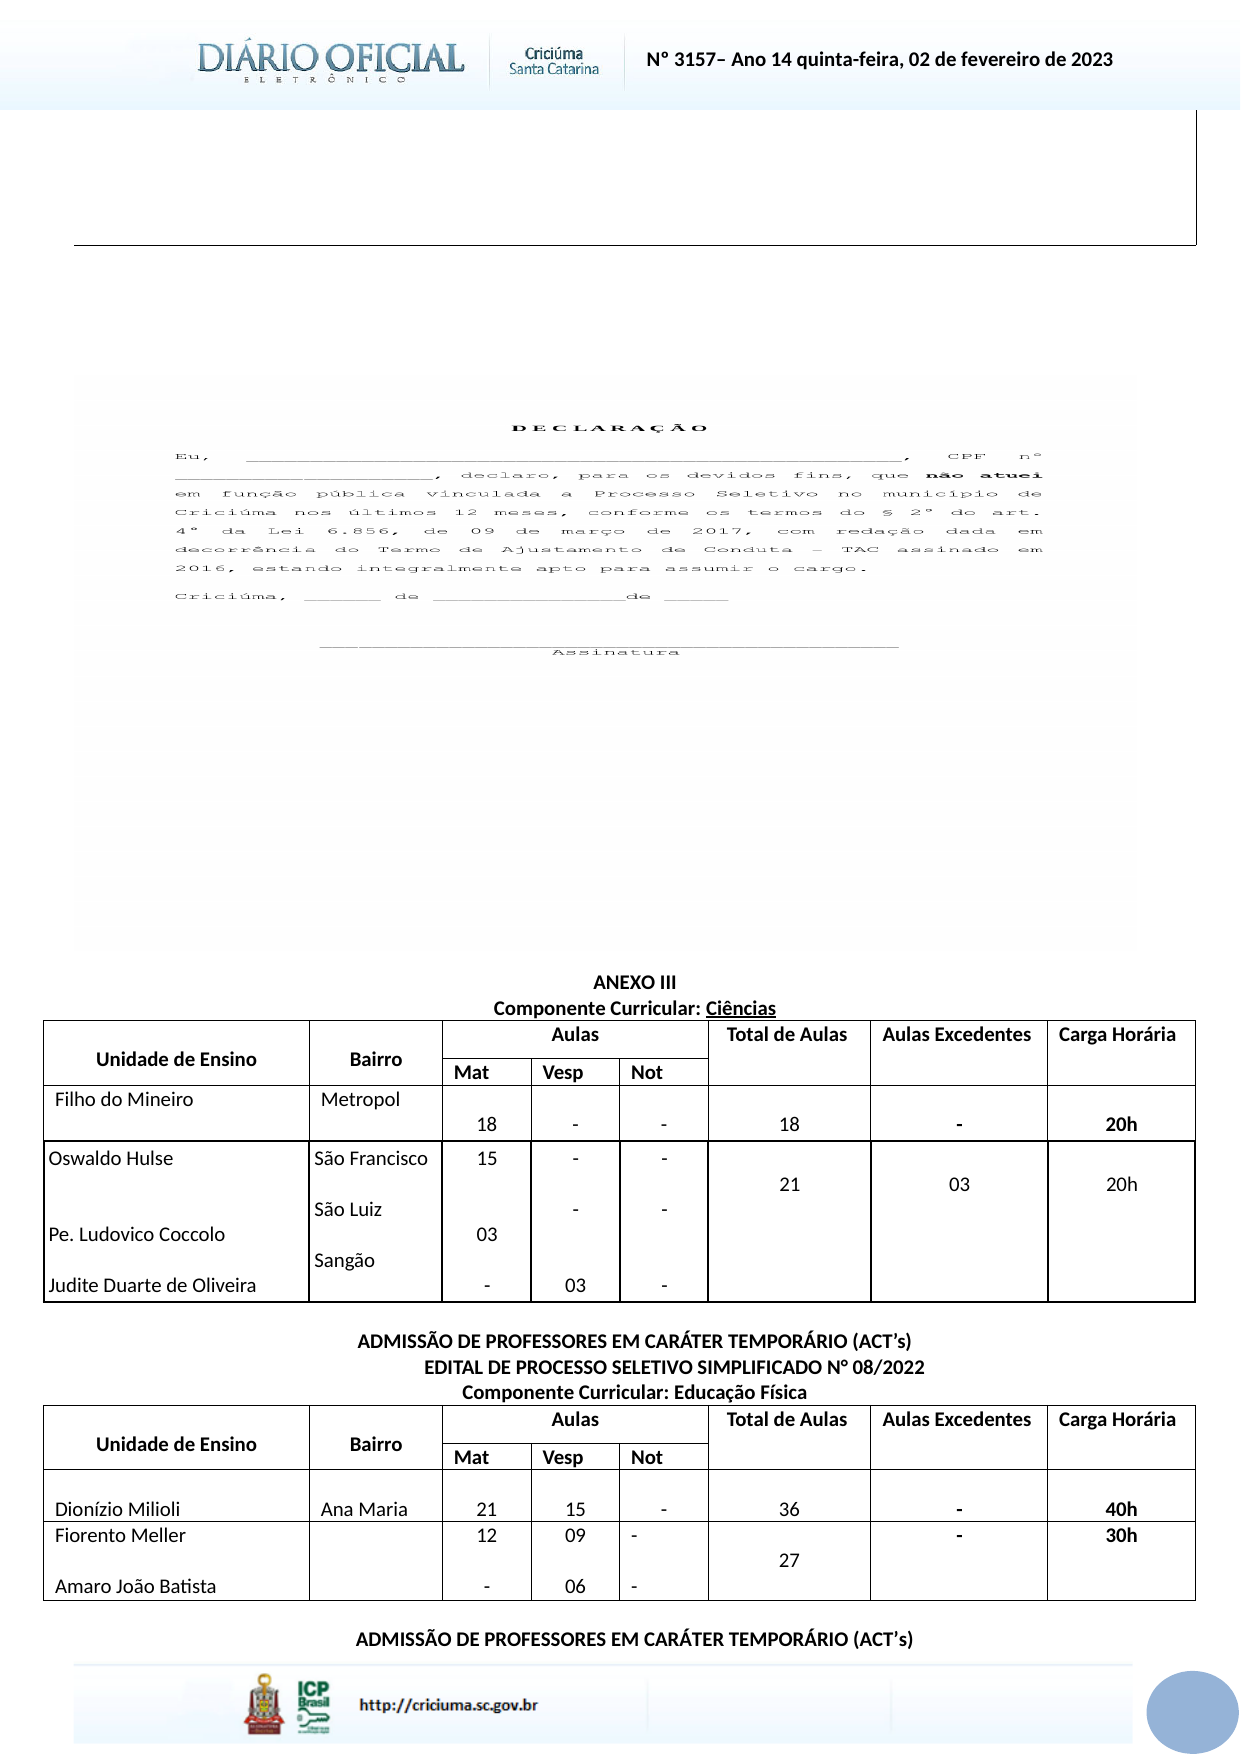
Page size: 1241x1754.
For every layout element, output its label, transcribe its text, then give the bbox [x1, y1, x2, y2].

table_header Aulas [443, 1021, 708, 1058]
table_cell 09 06 [532, 1522, 619, 1600]
table_cell - - 03 [532, 1142, 619, 1301]
table_cell Metropol [310, 1086, 442, 1140]
table_cell - [871, 1086, 1047, 1140]
table_cell 20h [1049, 1142, 1194, 1301]
table_cell [310, 1522, 442, 1600]
table_cell 03 [872, 1142, 1047, 1301]
table_cell 40h [1048, 1470, 1195, 1521]
table_cell 18 [709, 1086, 870, 1140]
table_cell 21 [443, 1470, 531, 1521]
table_cell Not [620, 1059, 708, 1085]
table_cell 20h [1048, 1086, 1195, 1140]
table_header Carga Horária [1048, 1406, 1195, 1469]
table_cell 30h [1048, 1522, 1195, 1600]
table_header Unidade de Ensino [44, 1406, 309, 1469]
table_cell 18 [443, 1086, 531, 1140]
table_cell - [620, 1470, 708, 1521]
table_cell 15 03 - [443, 1142, 530, 1301]
table_header Aulas Excedentes [871, 1021, 1047, 1085]
text ADMISSÃO DE PROFESSORES EM CARÁTER TEMPORÁRIO (ACT’s) [74, 1328, 1196, 1354]
table_cell Vesp [532, 1444, 619, 1469]
table_header Aulas Excedentes [871, 1406, 1047, 1469]
table_cell - - [620, 1522, 708, 1600]
table_header Total de Aulas [709, 1406, 870, 1469]
text Componente Curricular: Educação Física [74, 1379, 1196, 1405]
table_cell Vesp [532, 1059, 619, 1085]
table_header Carga Horária [1048, 1021, 1195, 1085]
table_cell 36 [709, 1470, 870, 1521]
table_cell - - - [621, 1142, 707, 1301]
table_cell Ana Maria [310, 1470, 442, 1521]
table_cell - [532, 1086, 619, 1140]
table_cell - [620, 1086, 708, 1140]
text Componente Curricular: Ciências [74, 995, 1196, 1020]
table_header Bairro [310, 1021, 442, 1085]
text EDITAL DE PROCESSO SELETIVO SIMPLIFICADO N° 08/2022 [74, 1354, 1196, 1379]
text ADMISSÃO DE PROFESSORES EM CARÁTER TEMPORÁRIO (ACT’s) [74, 1627, 1196, 1652]
table_cell Mat [443, 1444, 531, 1469]
table_cell Dionízio Milioli [44, 1470, 309, 1521]
table_cell Filho do Mineiro [44, 1086, 309, 1140]
table_cell 15 [532, 1470, 619, 1521]
table_cell Mat [443, 1059, 531, 1085]
table_cell Oswaldo Hulse Pe. Ludovico Coccolo Judite Duarte de Oliveira [45, 1142, 308, 1301]
table_cell Fiorento Meller Amaro João Batista [44, 1522, 309, 1600]
table_cell 21 [709, 1142, 870, 1301]
table_header Bairro [310, 1406, 442, 1469]
table_header Unidade de Ensino [44, 1021, 309, 1085]
text ANEXO III [74, 969, 1196, 995]
table_cell 27 [709, 1522, 870, 1600]
table_cell 12 - [443, 1522, 531, 1600]
table_header Aulas [443, 1406, 708, 1443]
table_header Total de Aulas [709, 1021, 870, 1085]
table_cell Not [620, 1444, 708, 1469]
table_cell São Francisco São Luiz Sangão [310, 1142, 441, 1301]
table_cell - [871, 1522, 1047, 1600]
table_cell - [871, 1470, 1047, 1521]
